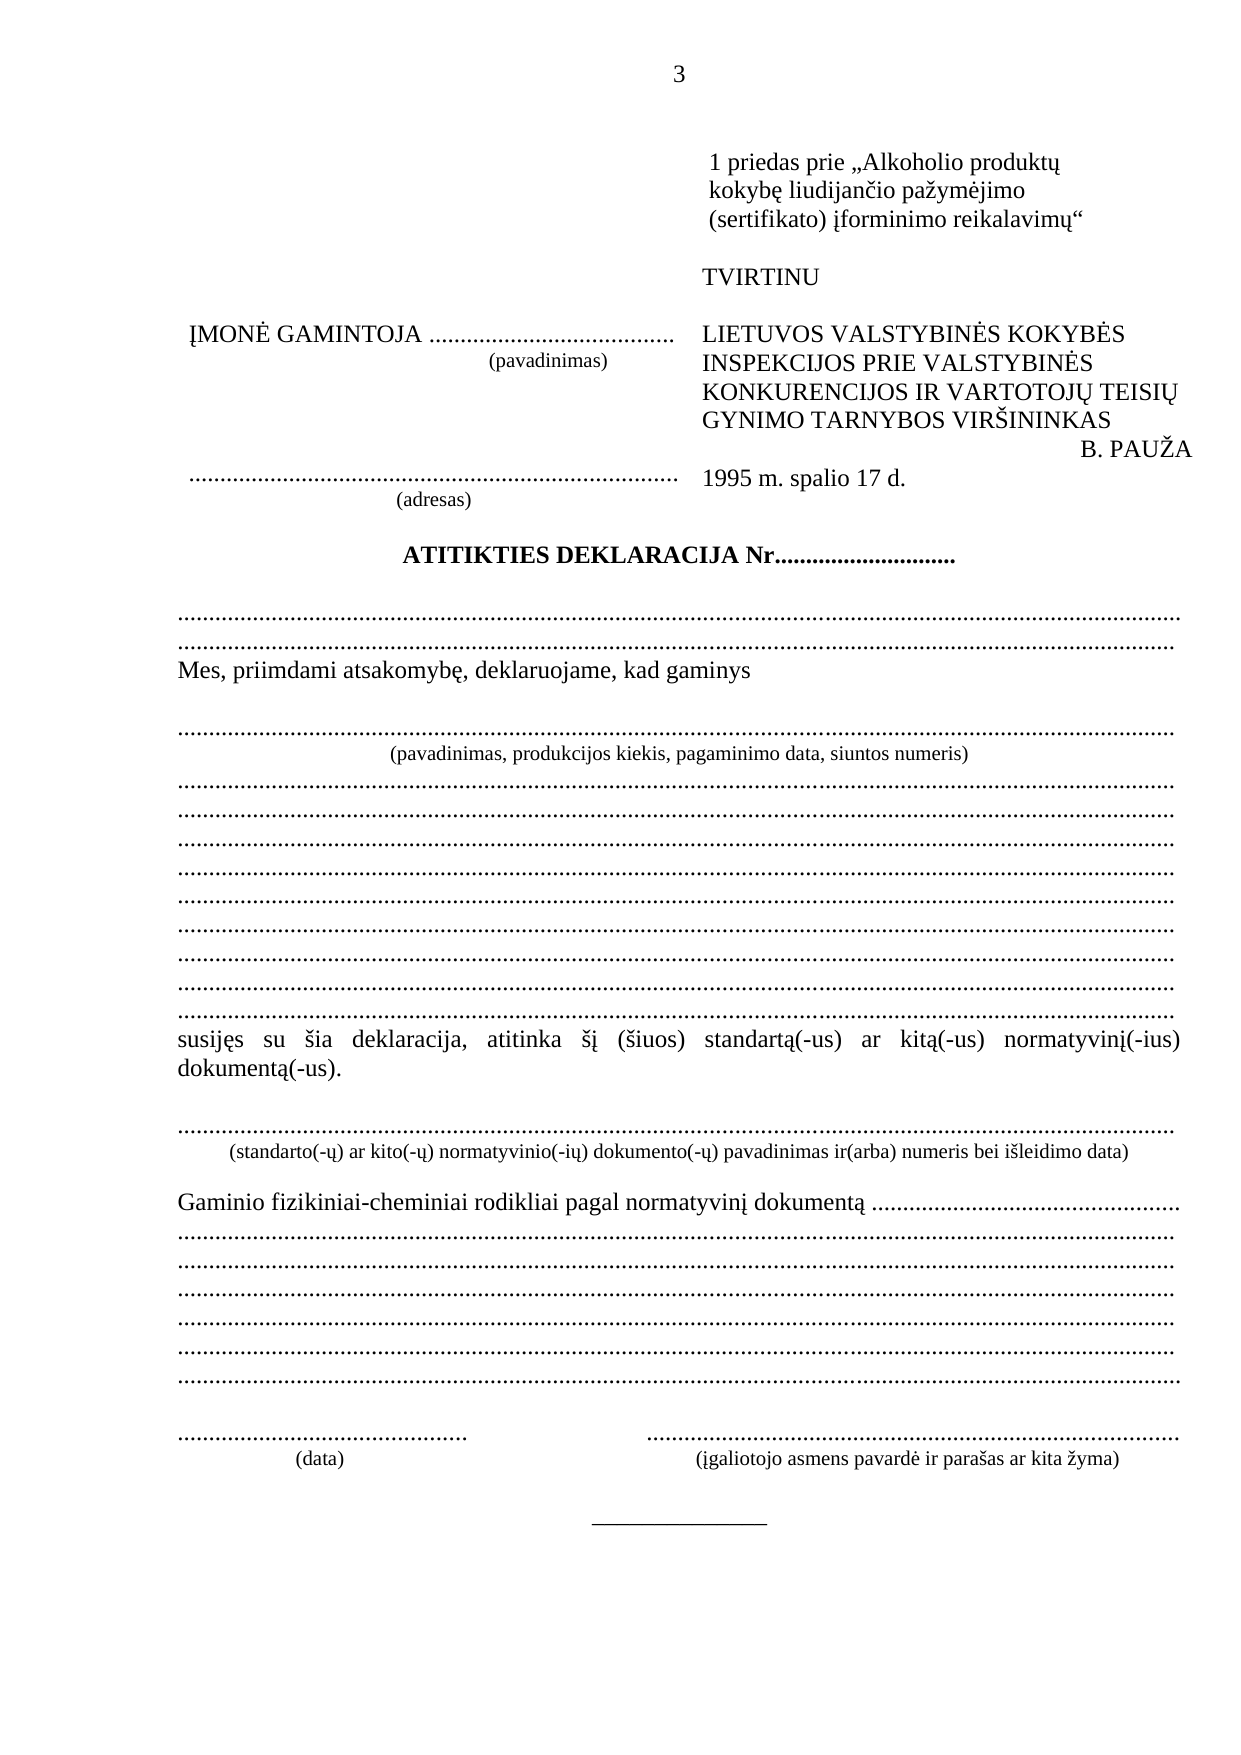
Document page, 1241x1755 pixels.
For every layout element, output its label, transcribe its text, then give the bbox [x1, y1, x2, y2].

text kokybę liudijančio pažymėjimo [177, 176, 1181, 204]
text ........................................................ [177, 1273, 1181, 1302]
text ......................................................... [177, 1110, 1181, 1139]
text (data) (įgaliotojo asmens pavardė ir parašas ar kita žyma) [177, 1446, 1181, 1470]
text ......................................................... [177, 909, 1181, 938]
text .................................................... [177, 1331, 1181, 1360]
text ATITIKTIES DEKLARACIJA Nr............................. [177, 540, 1181, 569]
text .................................................... [177, 1360, 1181, 1388]
text ......................................................... [177, 823, 1181, 852]
text ........................................................ [177, 1216, 1181, 1245]
text Mes, priimdami atsakomybę, deklaruojame, kad gaminys [177, 655, 1181, 684]
text susijęs su šia deklaracija, atitinka šį (šiuos) standartą(-us) ar kitą(-us) normatyvinį(-ius) dokumentą(-us). [177, 1024, 1181, 1082]
text ........................................................ [177, 712, 1181, 741]
text Gaminio fizikiniai-cheminiai rodikliai pagal normatyvinį dokumentą [177, 1187, 1181, 1216]
text ......................................................... [177, 597, 1181, 626]
text ......................................................... [177, 794, 1181, 823]
text ........................................................ [177, 1245, 1181, 1273]
text ......................................................... [177, 967, 1181, 995]
text ......................................................... [177, 765, 1181, 794]
text ......................................................... [177, 995, 1181, 1024]
text (sertifikato) įforminimo reikalavimų“ [177, 204, 1181, 233]
text .................................................... [177, 1302, 1181, 1331]
text ......................................................... [177, 938, 1181, 967]
text 1 priedas prie „Alkoholio produktų [177, 147, 1181, 176]
table_header TVIRTINU LIETUVOS VALSTYBINĖS KOKYBĖS INSPEKCIJOS PRIE VALSTYBINĖS KONKURENCIJOS IR VARTOTOJŲ TEISIŲ GYNIMO TARNYBOS VIRŠININKAS B. PAUŽA 1995 m. spalio 17 d. [691, 262, 1204, 511]
text ........................................................ [177, 626, 1181, 655]
text (pavadinimas, produkcijos kiekis, pagaminimo data, siuntos numeris) [177, 741, 1181, 765]
text ......................................................... [177, 852, 1181, 880]
text ______________ [177, 1499, 1181, 1527]
text (standarto(-ų) ar kito(-ų) normatyvinio(-ių) dokumento(-ų) pavadinimas ir(arba) numeris bei išleidimo data) [177, 1139, 1181, 1163]
table_header ĮMONĖ GAMINTOJA (pavadinimas) (adresas) [177, 262, 691, 511]
text ......................................................... [177, 880, 1181, 909]
